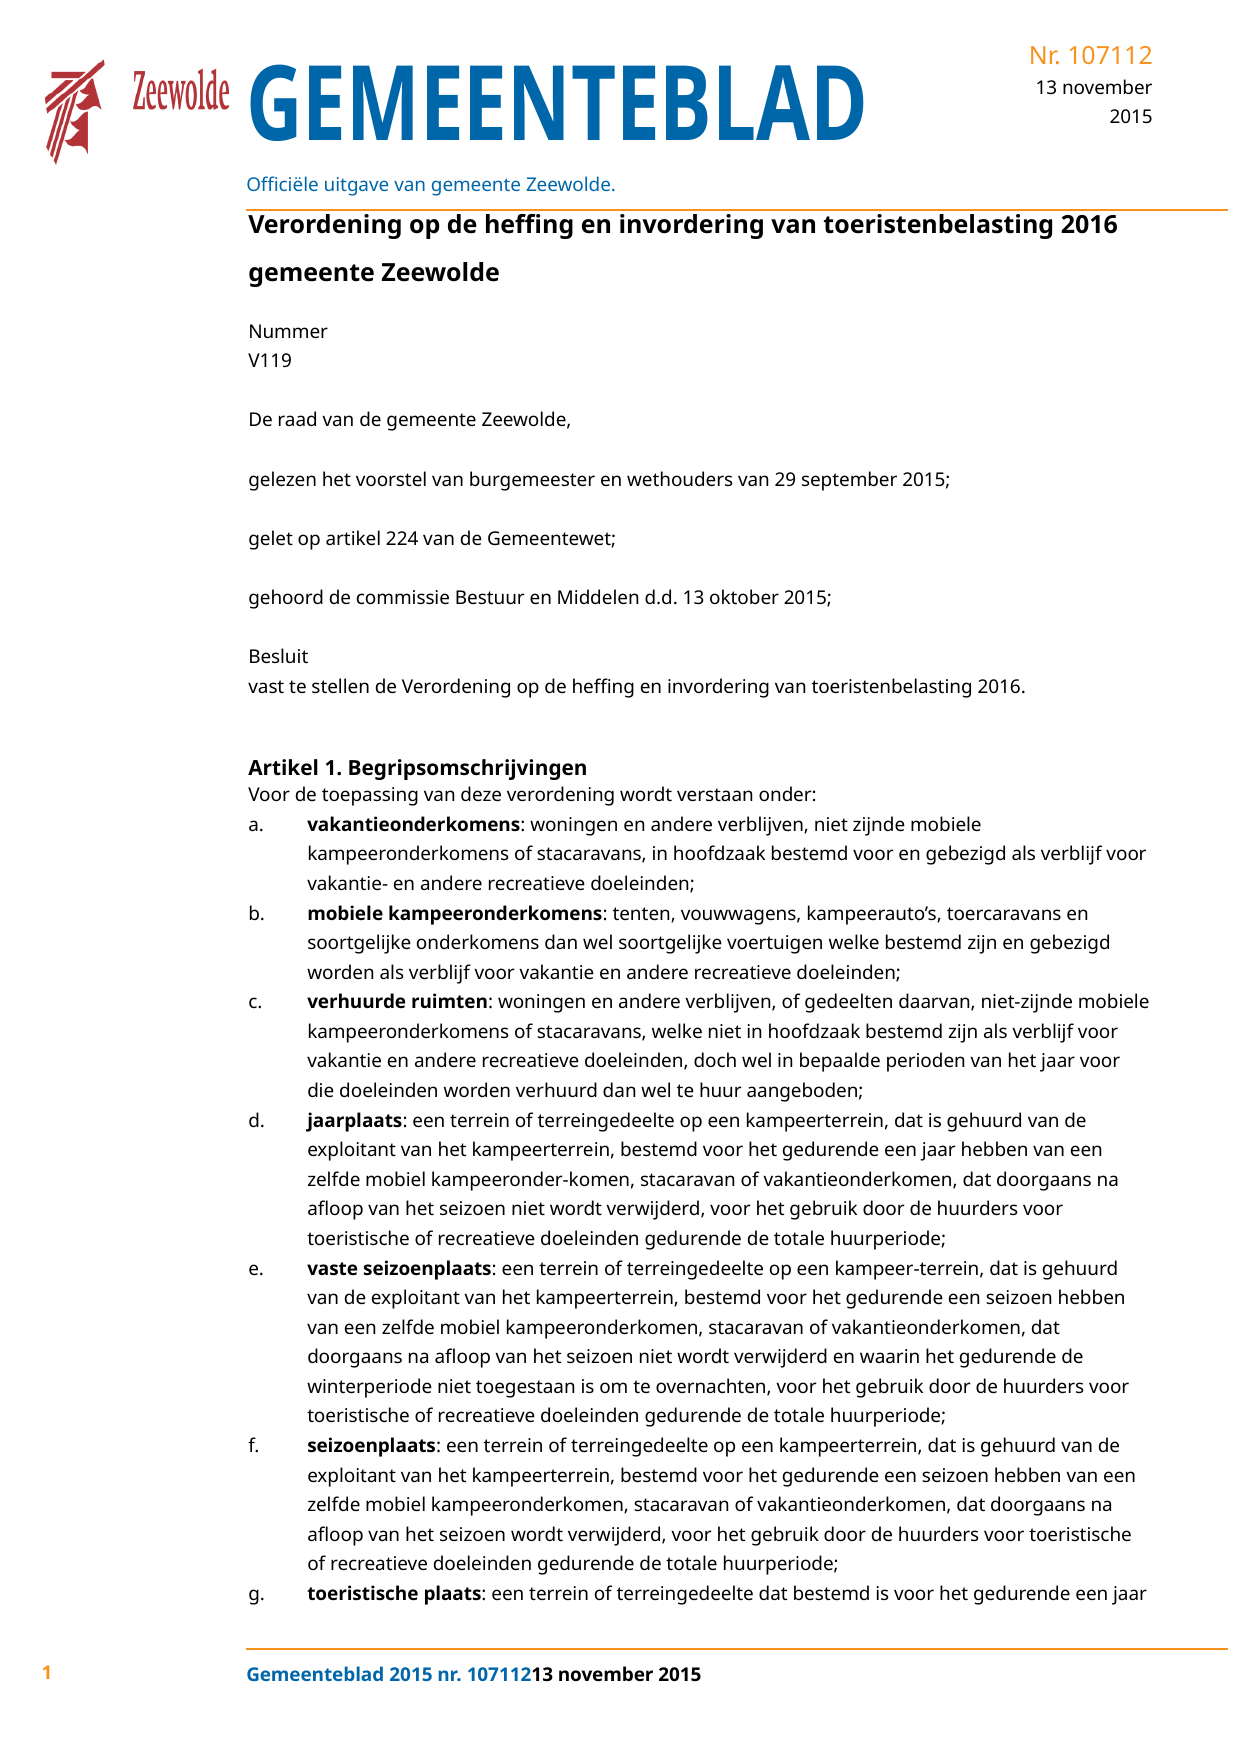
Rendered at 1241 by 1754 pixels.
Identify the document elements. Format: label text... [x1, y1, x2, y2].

text gelet op artikel 224 van de Gemeentewet; [248, 525, 1152, 551]
text vast te stellen de Verordening op de heffing en invordering van toeristenbelasting 2016. [248, 673, 1152, 699]
text Nummer [248, 318, 1152, 344]
list vaste seizoenplaats: een terrein of terreingedeelte op een kampeer-terrein, dat is gehuurd van de exploitant van het kampeerterrein, bestemd voor het gedurende een seizoen hebben van een zelfde mobiel kampeeronderkomen, stacaravan of vakantieonderkomen, dat doorgaans na afloop van het seizoen niet wordt verwijderd en waarin het gedurende de winterperiode niet toegestaan is om te overnachten, voor het gebruik door de huurders voor toeristische of recreatieve doeleinden gedurende de totale huurperiode; [248, 1255, 1152, 1428]
text De raad van de gemeente Zeewolde, [248, 407, 1152, 432]
list jaarplaats: een terrein of terreingedeelte op een kampeerterrein, dat is gehuurd van de exploitant van het kampeerterrein, bestemd voor het gedurende een jaar hebben van een zelfde mobiel kampeeronder-komen, stacaravan of vakantieonderkomen, dat doorgaans na afloop van het seizoen niet wordt verwijderd, voor het gebruik door de huurders voor toeristische of recreatieve doeleinden gedurende de totale huurperiode; [248, 1107, 1152, 1251]
list vakantieonderkomens: woningen en andere verblijven, niet zijnde mobiele kampeeronderkomens of stacaravans, in hoofdzaak bestemd voor en gebezigd als verblijf voor vakantie- en andere recreatieve doeleinden; [248, 811, 1152, 896]
list mobiele kampeeronderkomens: tenten, vouwwagens, kampeerauto’s, toercaravans en soortgelijke onderkomens dan wel soortgelijke voertuigen welke bestemd zijn en gebezigd worden als verblijf voor vakantie en andere recreatieve doeleinden; [248, 900, 1152, 984]
text Voor de toepassing van deze verordening wordt verstaan onder: [248, 781, 1152, 807]
text Verordening op de heffing en invordering van toeristenbelasting 2016 gemeente Zeewolde [248, 211, 1152, 288]
list toeristische plaats: een terrein of terreingedeelte dat bestemd is voor het gedurende een jaar [248, 1580, 1152, 1606]
text gelezen het voorstel van burgemeester en wethouders van 29 september 2015; [248, 466, 1152, 492]
text V119 [248, 347, 1152, 373]
text gehoord de commissie Bestuur en Middelen d.d. 13 oktober 2015; [248, 584, 1152, 610]
text Besluit [248, 643, 1152, 669]
picture [41, 47, 231, 172]
list verhuurde ruimten: woningen en andere verblijven, of gedeelten daarvan, niet-zijnde mobiele kampeeronderkomens of stacaravans, welke niet in hoofdzaak bestemd zijn als verblijf voor vakantie en andere recreatieve doeleinden, doch wel in bepaalde perioden van het jaar voor die doeleinden worden verhuurd dan wel te huur aangeboden; [248, 988, 1152, 1103]
text Artikel 1. Begripsomschrijvingen [248, 753, 1152, 781]
list seizoenplaats: een terrein of terreingedeelte op een kampeerterrein, dat is gehuurd van de exploitant van het kampeerterrein, bestemd voor het gedurende een seizoen hebben van een zelfde mobiel kampeeronderkomen, stacaravan of vakantieonderkomen, dat doorgaans na afloop van het seizoen wordt verwijderd, voor het gebruik door de huurders voor toeristische of recreatieve doeleinden gedurende de totale huurperiode; [248, 1432, 1152, 1576]
